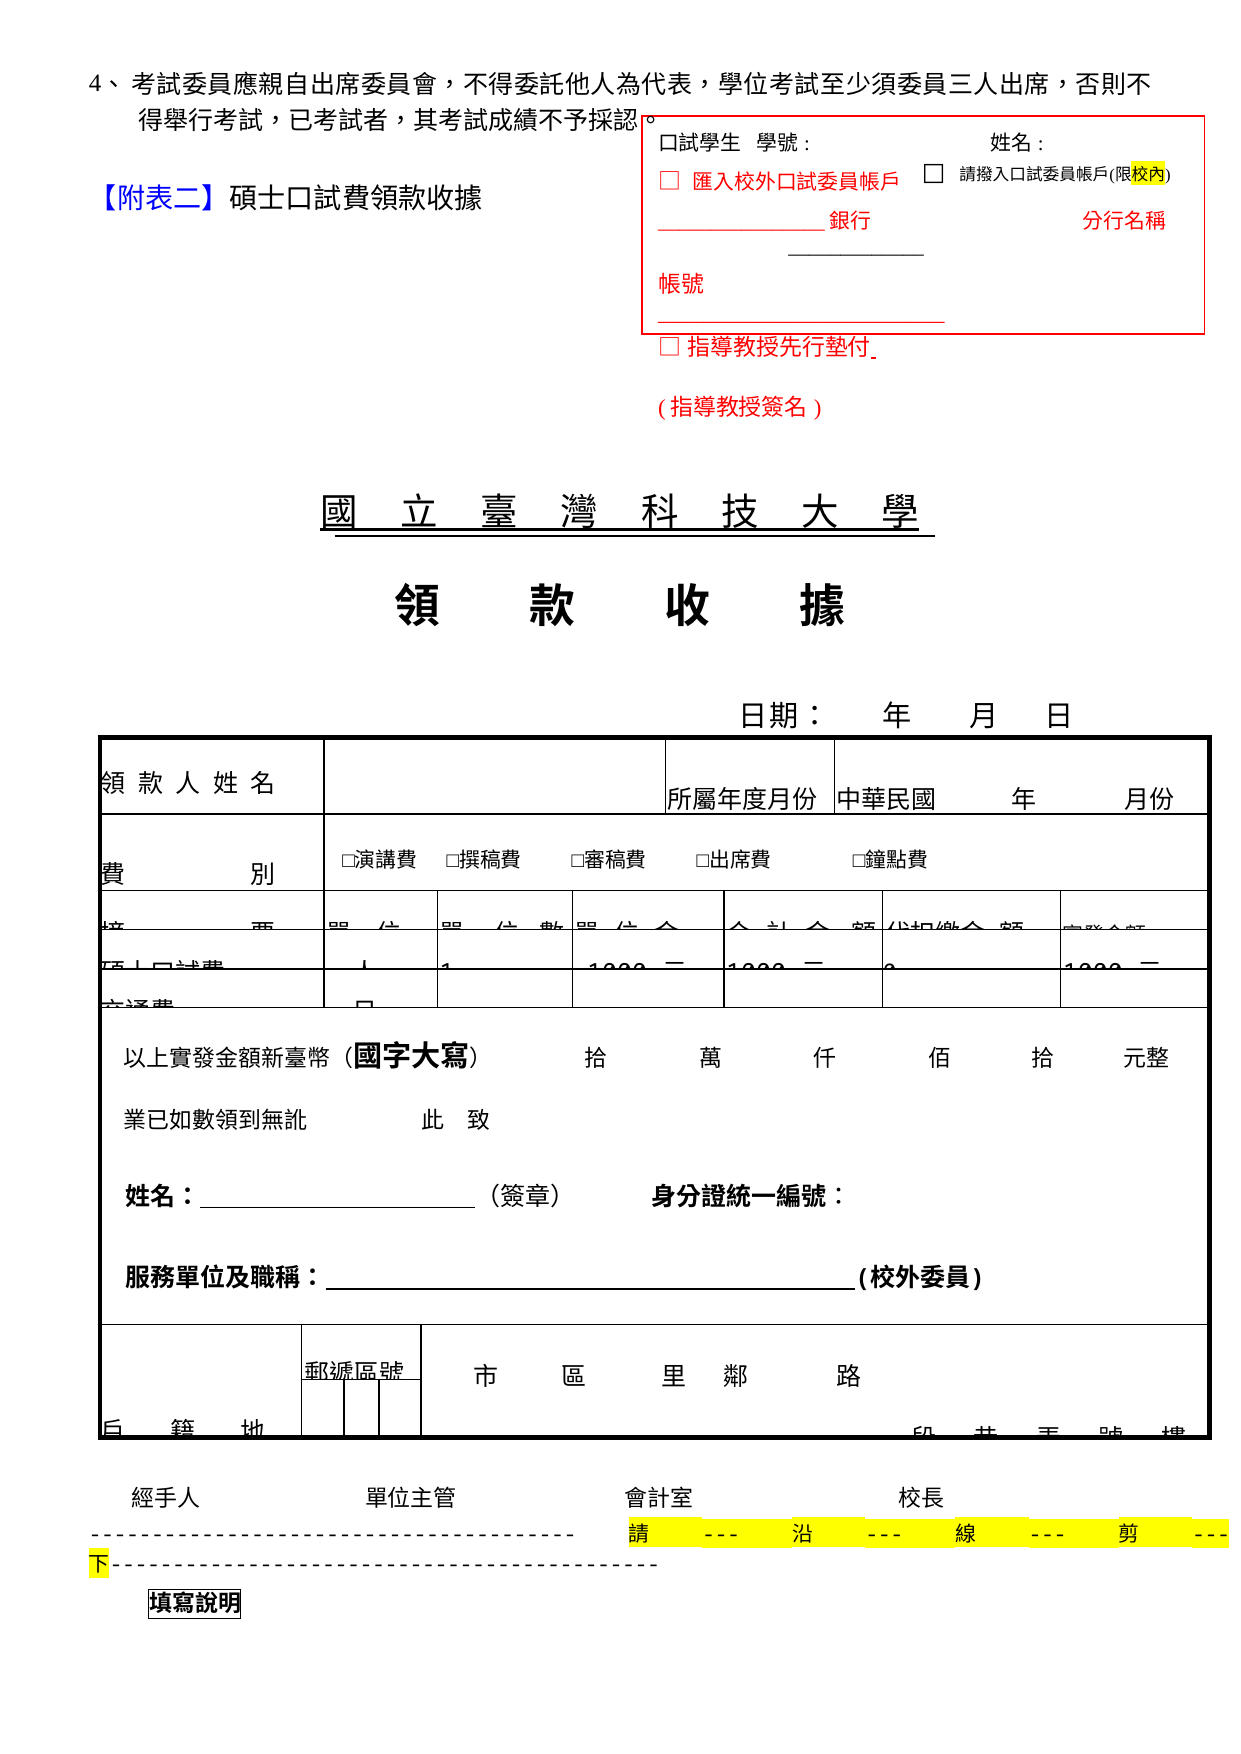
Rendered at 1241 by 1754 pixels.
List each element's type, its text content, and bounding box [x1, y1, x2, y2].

table_cell □演講費 □撰稿費 □審稿費 □出席費 □鐘點費 □命題費 □顧問費 □工作津貼 □臨時工資 口試費1000 □交通費 [325, 815, 1207, 889]
text 【附表二】碩士口試費領款收據 [643, 155, 1152, 217]
list 請撥入口試委員帳戶(限校內) [922, 153, 1200, 187]
table_cell [302, 1380, 343, 1435]
table_cell 以上實發金額新臺幣（國字大寫） 拾 萬 仟 佰 拾 元整 業已如數領到無訛 此 致 姓名：＿＿＿＿＿＿＿＿＿＿＿（簽章） 身分證統一編號： 服務單位及職稱： (校外委員) 聯絡電話： (校外委員) 電子信箱: (校外委員) （外籍人士須附護照影本，並填妥護照號碼： 國別： 出生年月日： ） [102, 1008, 1207, 1323]
table_cell [1061, 970, 1207, 1007]
table_cell 日 [325, 970, 437, 1007]
table_cell 代扣繳金 額 [883, 891, 1060, 928]
table_header [325, 740, 665, 813]
table_cell 人 [325, 930, 437, 968]
table_cell 郵遞區號 [302, 1325, 420, 1378]
table_cell [380, 1380, 420, 1435]
text 日期： 年 月 日 [131, 672, 1152, 735]
table_header 領 款 人 姓 名 (口試委員姓名) [102, 740, 323, 813]
table_cell 1 [438, 930, 572, 968]
text 國 立 臺 灣 科 技 大 學 [89, 467, 1150, 530]
table_cell [883, 970, 1060, 1007]
text 經手人 單位主管 會計室 校長 [131, 1455, 1152, 1517]
table_cell 1000 元 [1061, 930, 1207, 968]
table_cell 1000 元 [573, 930, 723, 968]
table_cell 市 區 里 鄰 路 段 巷 弄 號 樓 縣 鄉鎮 村 莊 街 [422, 1325, 1207, 1435]
table_cell 日 [358, 1003, 371, 1007]
text ---------------------------------------請---沿---線---剪---下-------------------------------------------- [89, 1517, 1230, 1578]
table_cell 戶 籍 地 址 [102, 1325, 301, 1435]
table_cell 1000 元 [725, 930, 882, 968]
table_cell [345, 1380, 378, 1435]
text 【附表二】碩士口試費領款收據 [89, 155, 641, 217]
text 填寫說明 [149, 1590, 240, 1617]
table_cell 交通費 [102, 970, 323, 1007]
table_cell 0 [883, 930, 1060, 968]
text 領 款 收 據 [89, 530, 1150, 655]
table_header 所屬年度月份 [666, 740, 834, 813]
table_cell 碩士口試費 [102, 930, 323, 968]
table_cell 實發金額 [1061, 891, 1207, 928]
table_cell [725, 970, 882, 1007]
table_cell 單 位 [325, 891, 437, 928]
table_cell 摘 要 [102, 891, 323, 928]
table_header 中華民國 年 月份 [835, 740, 1207, 813]
table_cell 費 別 [102, 815, 323, 889]
table_cell 單 位 數 [438, 891, 572, 928]
table_cell [438, 970, 572, 1007]
list 考試委員應親自出席委員會，不得委託他人為代表，學位考試至少須委員三人出席，否則不得舉行考試，已考試者，其考試成績不予採認。 [89, 64, 1152, 137]
table_cell 單 位 金 額 [573, 891, 723, 928]
table_cell [573, 970, 723, 1007]
table_cell 合 計 金 額 [725, 891, 882, 928]
